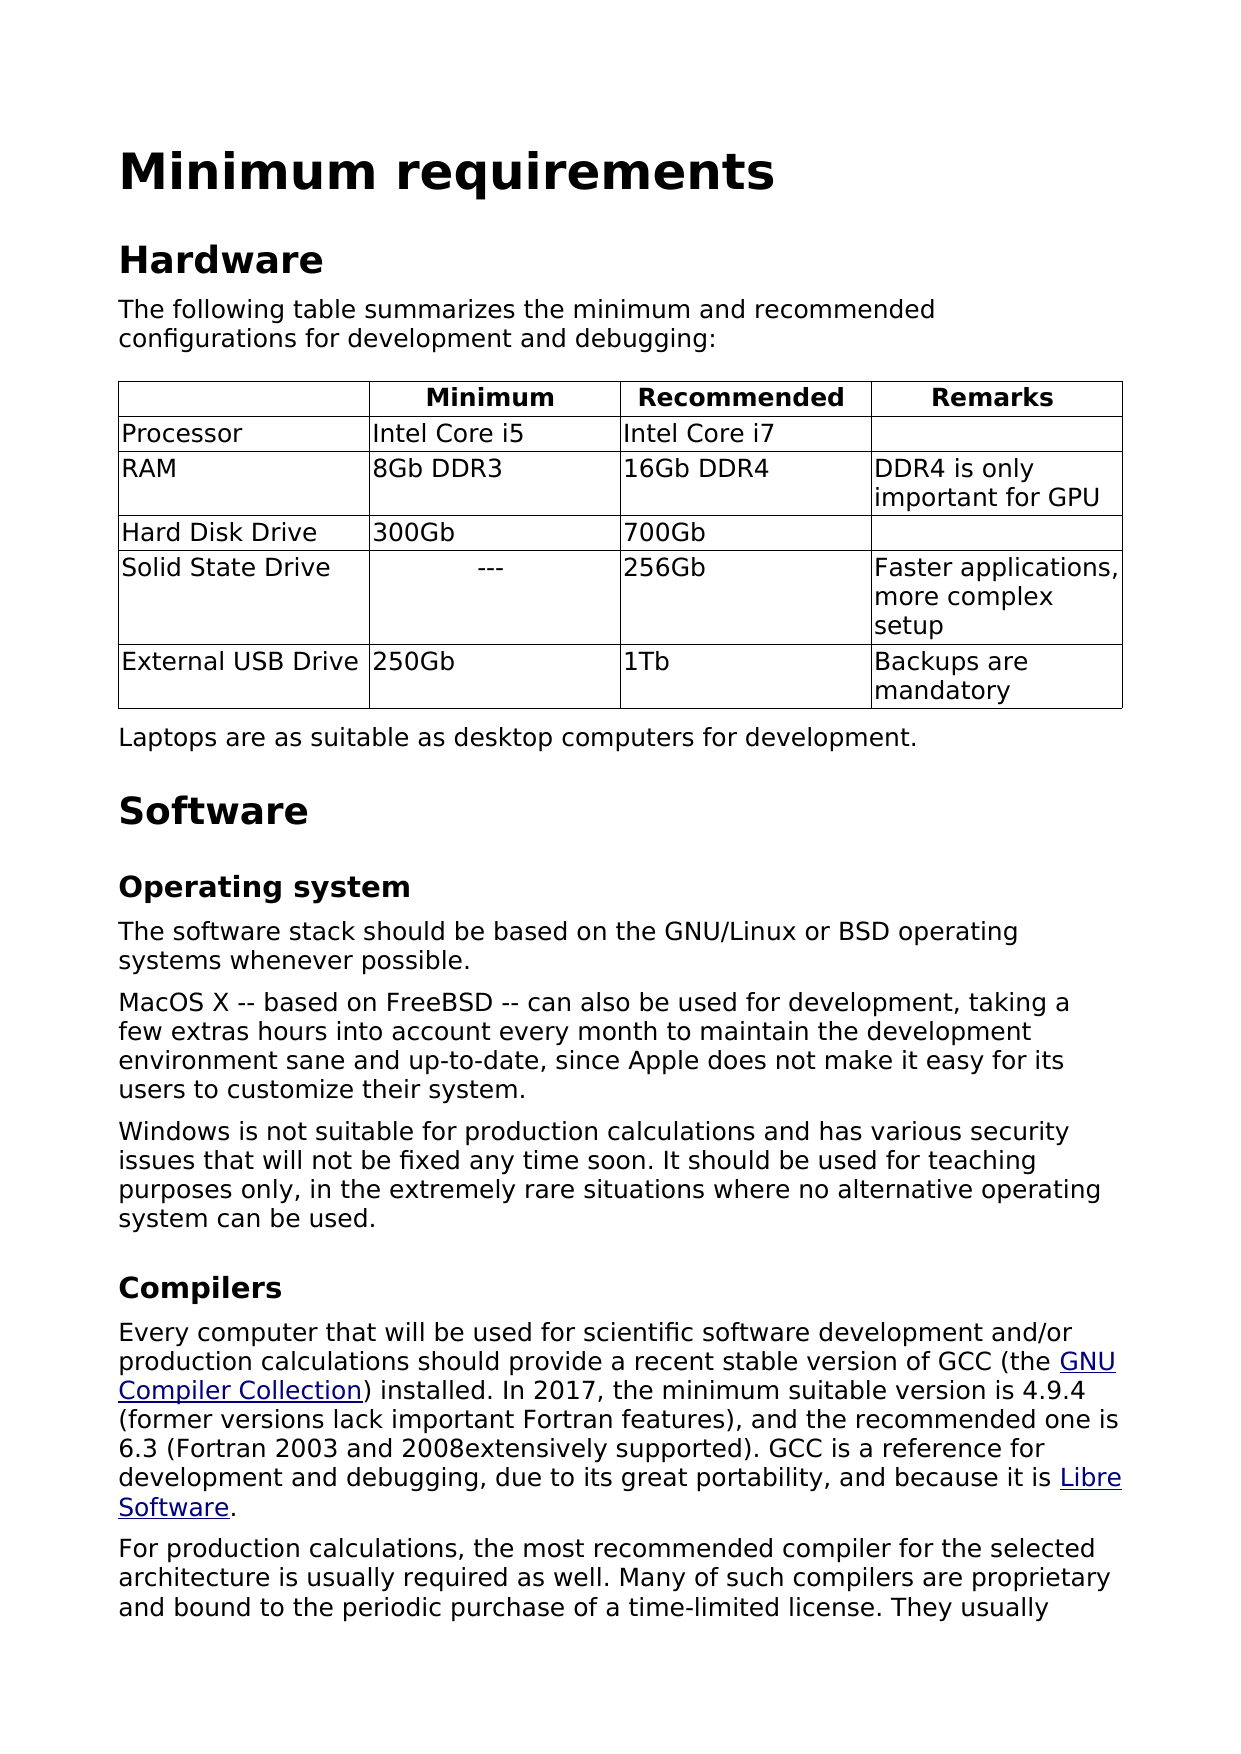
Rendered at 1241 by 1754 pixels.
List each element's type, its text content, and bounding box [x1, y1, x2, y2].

table_cell 256Gb [621, 551, 871, 644]
table_cell Solid State Drive [119, 551, 369, 644]
table_cell DDR4 is only important for GPU [872, 452, 1122, 515]
table_cell 1Tb [621, 645, 871, 708]
subtitle Operating system [118, 871, 1122, 904]
subtitle Compilers [118, 1271, 1122, 1305]
table_cell RAM [119, 452, 369, 515]
table_cell 700Gb [621, 516, 871, 550]
text Every computer that will be used for scientific software development and/or production calculations should provide a recent stable version of GCC (the GNU Compiler Collection) installed. In 2017, the minimum suitable version is 4.9.4 (former versions lack important Fortran features), and the recommended one is 6.3 (Fortran 2003 and 2008extensively supported). GCC is a reference for development and debugging, due to its great portability, and because it is Libre Software. [118, 1318, 1122, 1522]
table_cell 250Gb [370, 645, 620, 708]
subtitle Hardware [118, 239, 1122, 282]
text For production calculations, the most recommended compiler for the selected architecture is usually required as well. Many of such compilers are proprietary and bound to the periodic purchase of a time-limited license. They usually [118, 1534, 1122, 1622]
text The software stack should be based on the GNU/Linux or BSD operating systems whenever possible. [118, 917, 1122, 975]
text Laptops are as suitable as desktop computers for development. [118, 723, 1122, 752]
text Windows is not suitable for production calculations and has various security issues that will not be fixed any time soon. It should be used for teaching purposes only, in the extremely rare situations where no alternative operating system can be used. [118, 1117, 1122, 1234]
table_cell External USB Drive [119, 645, 369, 708]
table_header [119, 382, 369, 416]
table_header Minimum [370, 382, 620, 416]
table_cell Faster applications, more complex setup [872, 551, 1122, 644]
table_cell Intel Core i5 [370, 417, 620, 451]
text The following table summarizes the minimum and recommended configurations for development and debugging: [118, 295, 1122, 353]
table_cell Hard Disk Drive [119, 516, 369, 550]
subtitle Software [118, 789, 1122, 833]
table_cell Backups are mandatory [872, 645, 1122, 708]
table_cell Intel Core i7 [621, 417, 871, 451]
table_cell 8Gb DDR3 [370, 452, 620, 515]
table_cell 16Gb DDR4 [621, 452, 871, 515]
table_cell [872, 417, 1122, 451]
table_cell [872, 516, 1122, 550]
table_header Remarks [872, 382, 1122, 416]
text MacOS X -- based on FreeBSD -- can also be used for development, taking a few extras hours into account every month to maintain the development environment sane and up-to-date, since Apple does not make it easy for its users to customize their system. [118, 988, 1122, 1104]
table_cell --- [370, 551, 620, 644]
table_cell Processor [119, 417, 369, 451]
table_header Recommended [621, 382, 871, 416]
subtitle Minimum requirements [118, 143, 1122, 201]
table_cell 300Gb [370, 516, 620, 550]
